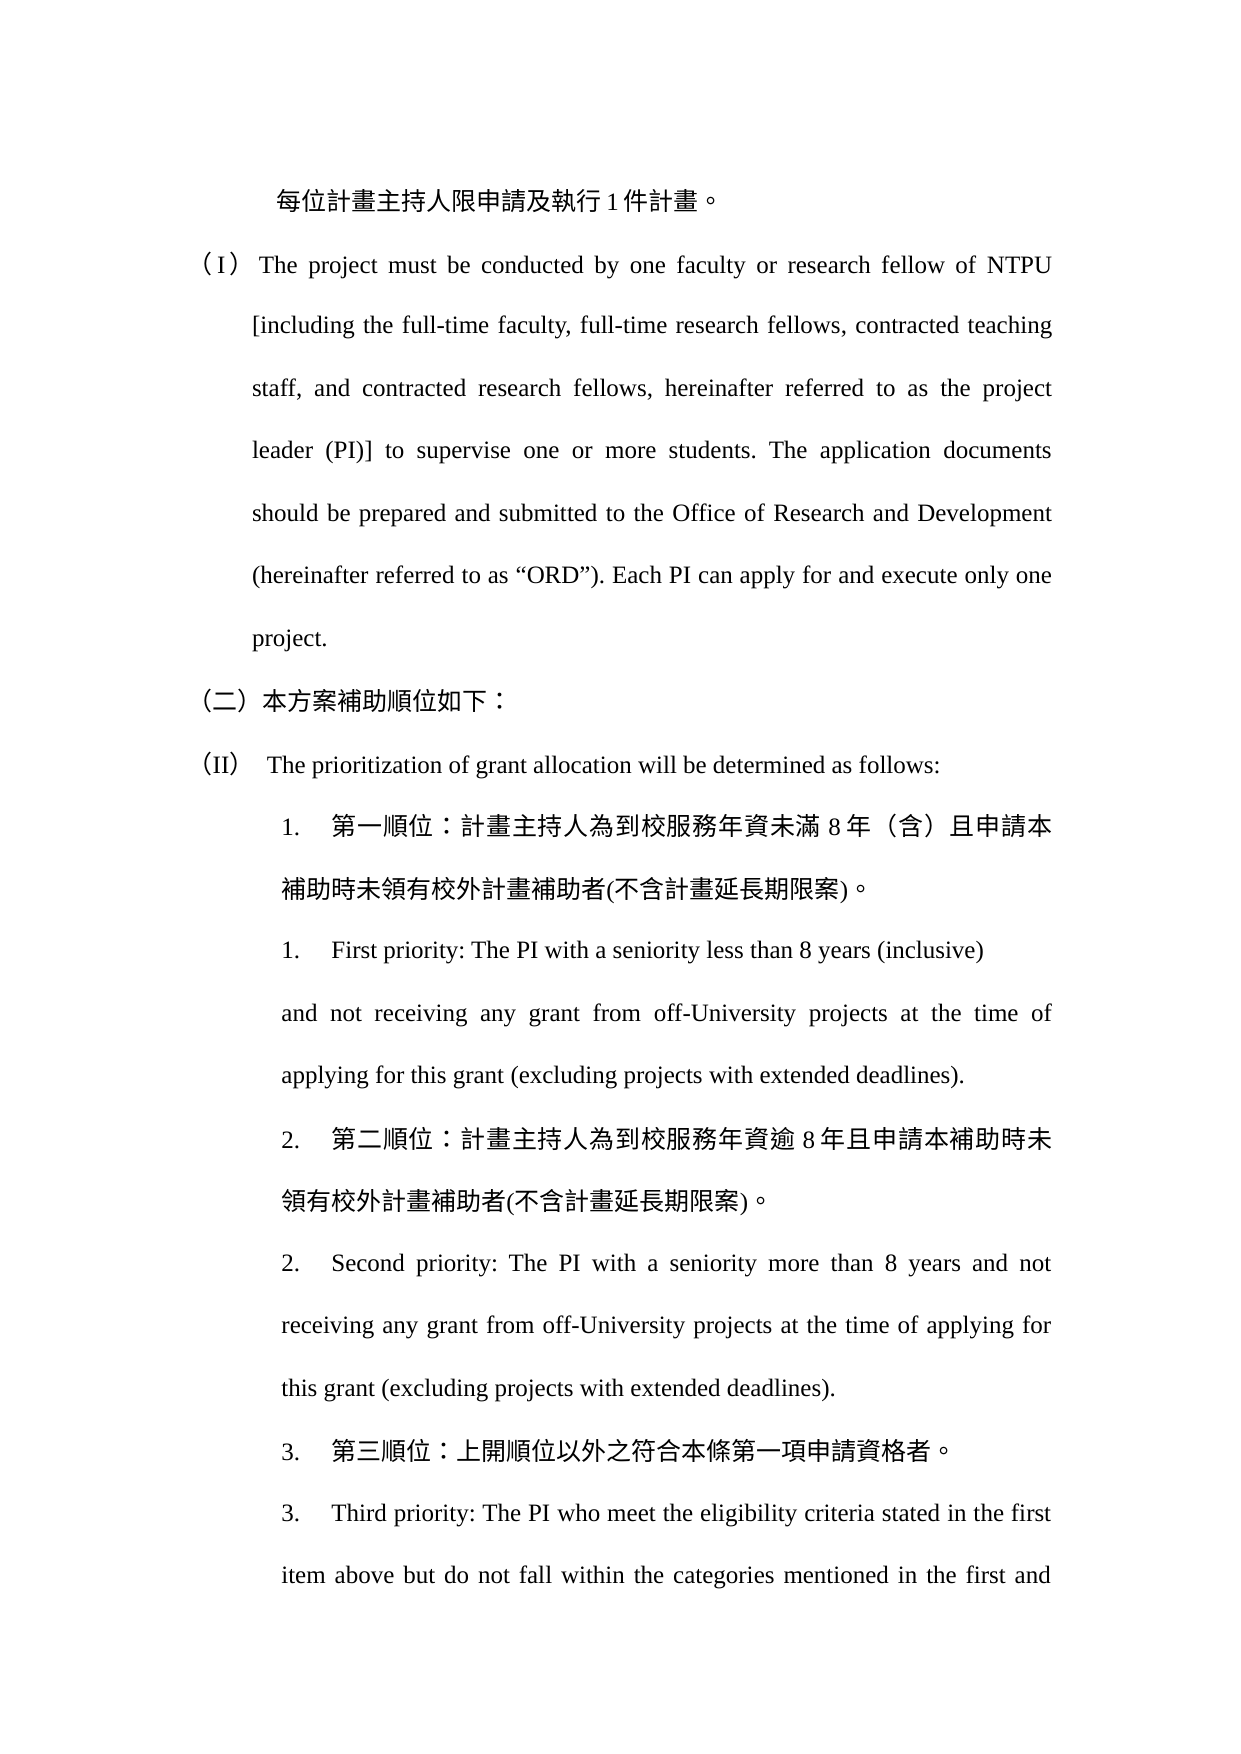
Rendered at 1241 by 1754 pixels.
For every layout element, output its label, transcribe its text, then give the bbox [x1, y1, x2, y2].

list First priority: The PI with a seniority less than 8 years (inclusive) [281, 908, 1053, 971]
list Third priority: The PI who meet the eligibility criteria stated in the first item above but do not fall within the categories mentioned in the first and [281, 1471, 1053, 1596]
list 第三順位：上開順位以外之符合本條第一項申請資格者。 [281, 1408, 1053, 1471]
text （I）The project must be conducted by one faculty or research fellow of NTPU [including the full-time faculty, full-time research fellows, contracted teaching staff, and contracted research fellows, hereinafter referred to as the project leader (PI)] to supervise one or more students. The application documents should be prepared and submitted to the Office of Research and Development (hereinafter referred to as “ORD”). Each PI can apply for and execute only one project. [187, 221, 1053, 658]
text （II） The prioritization of grant allocation will be determined as follows: [187, 721, 1053, 783]
list 第二順位：計畫主持人為到校服務年資逾8年且申請本補助時未領有校外計畫補助者(不含計畫延長期限案)。 [281, 1096, 1053, 1221]
list 本方案須由1位本校教師或研究人員（含專任教師、專任研究人員、約聘教學人員、約聘研究人員，下稱計畫主持人）指導 1 名（含）以上學生共同參與；備齊申請文件向研究發展處(以下簡稱研發處)提出申請，每位計畫主持人限申請及執行1件計畫。 [187, 158, 1053, 221]
list Second priority: The PI with a seniority more than 8 years and not receiving any grant from off-University projects at the time of applying for this grant (excluding projects with extended deadlines). [281, 1221, 1053, 1408]
text and not receiving any grant from off-University projects at the time of applying for this grant (excluding projects with extended deadlines). [281, 971, 1053, 1096]
text （二）本方案補助順位如下： [187, 658, 1053, 721]
list 第一順位：計畫主持人為到校服務年資未滿8年（含）且申請本補助時未領有校外計畫補助者(不含計畫延長期限案)。 [281, 783, 1053, 908]
